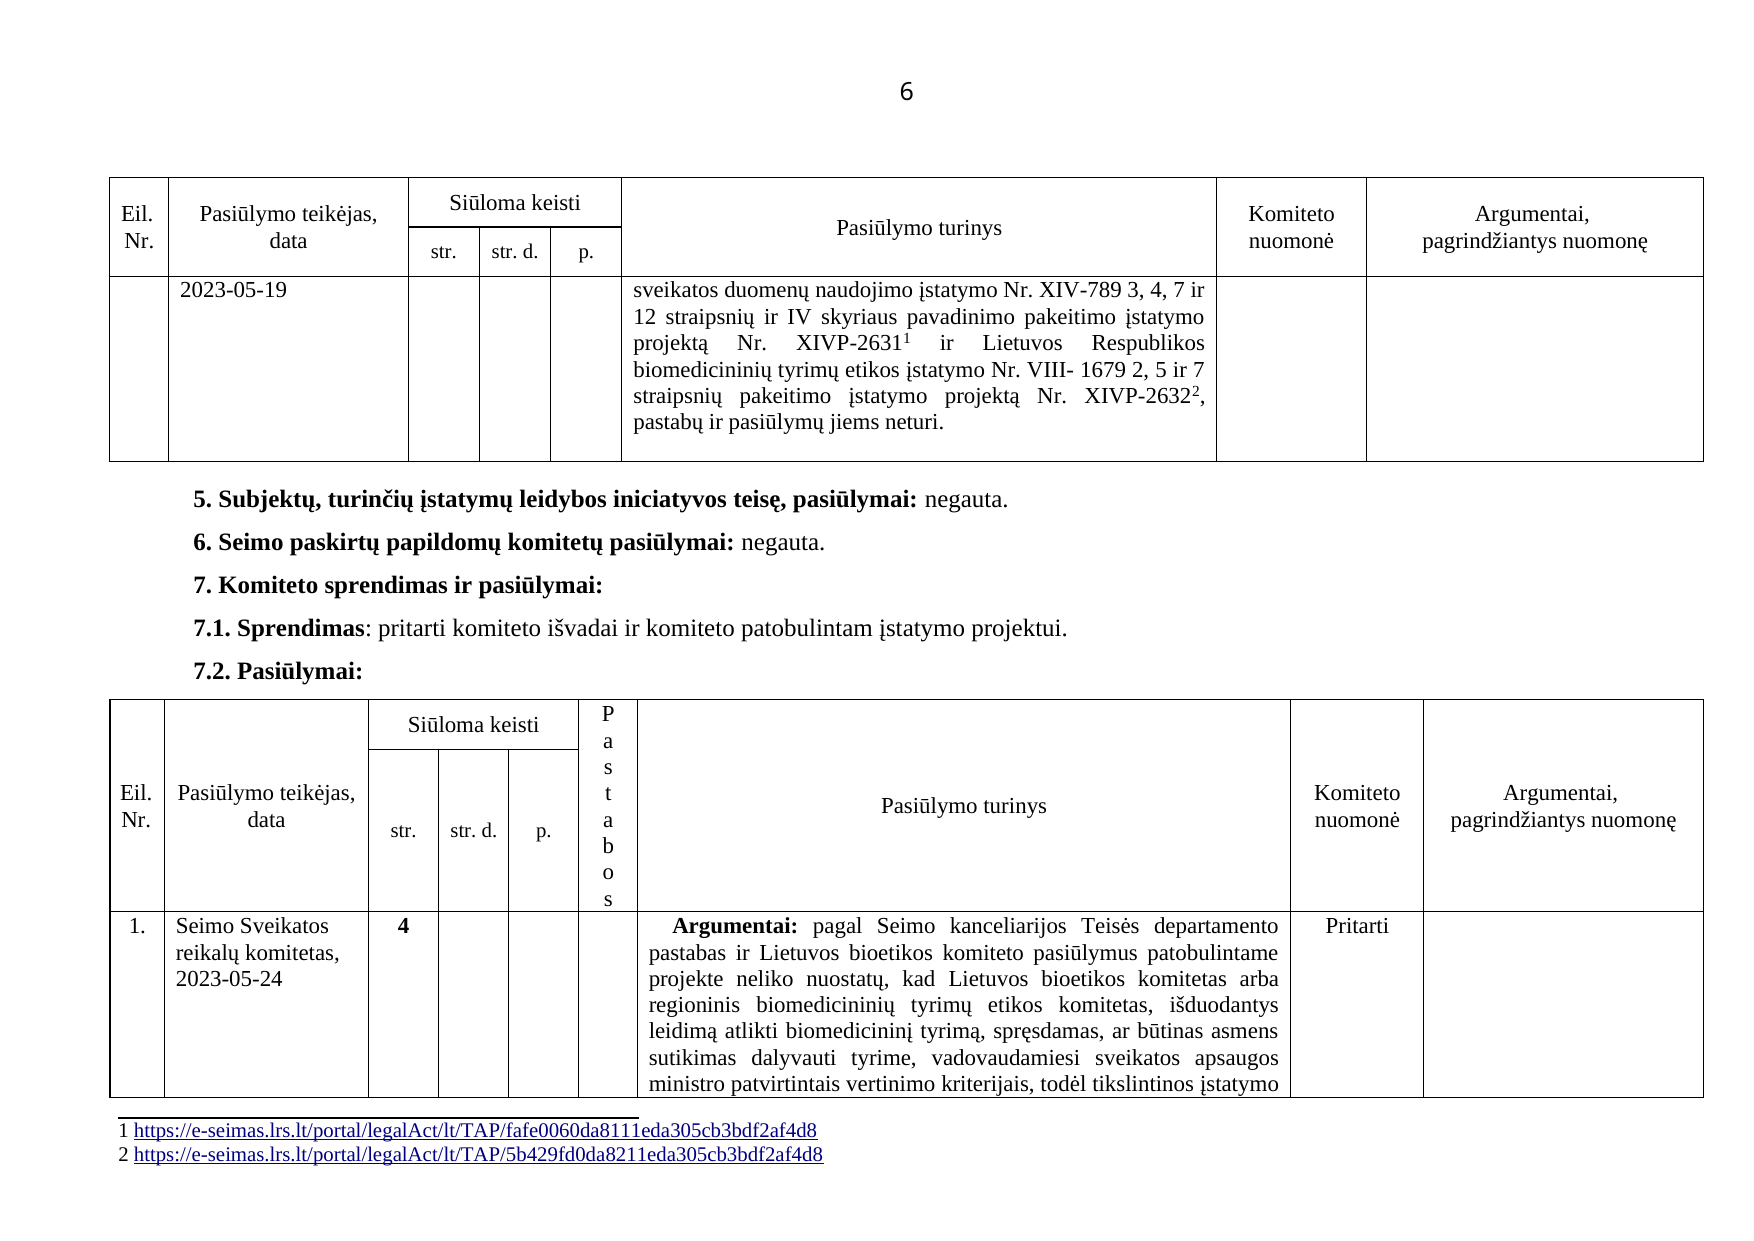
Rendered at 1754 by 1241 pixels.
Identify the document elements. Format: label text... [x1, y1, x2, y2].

table_cell [1217, 277, 1366, 461]
table_cell sveikatos duomenų naudojimo įstatymo Nr. XIV-789 3, 4, 7 ir 12 straipsnių ir IV skyriaus pavadinimo pakeitimo įstatymo projektą Nr. XIVP-2631 ir Lietuvos Respublikos biomedicininių tyrimų etikos įstatymo Nr. VIII- 1679 2, 5 ir 7 straipsnių pakeitimo įstatymo projektą Nr. XIVP-2632, pastabų ir pasiūlymų jiems neturi. [622, 277, 1216, 461]
table_cell [1367, 277, 1703, 461]
table_cell str. [369, 750, 438, 911]
table_cell [579, 912, 637, 1097]
table_cell 1. [111, 912, 164, 1097]
table_cell Argumentai: pagal Seimo kanceliarijos Teisės departamento pastabas ir Lietuvos bioetikos komiteto pasiūlymus patobulintame projekte neliko nuostatų, kad Lietuvos bioetikos komitetas arba regioninis biomedicininių tyrimų etikos komitetas, išduodantys leidimą atlikti biomedicininį tyrimą, spręsdamas, ar būtinas asmens sutikimas dalyvauti tyrime, vadovaudamiesi sveikatos apsaugos ministro patvirtintais vertinimo kriterijais, todėl tikslintinos įstatymo [638, 912, 1290, 1097]
text 7. Komiteto sprendimas ir pasiūlymai: [118, 570, 1695, 599]
table_cell p. [509, 750, 578, 911]
table_cell [1424, 912, 1703, 1097]
subtitle 5. Subjektų, turinčių įstatymų leidybos iniciatyvos teisę, pasiūlymai: negauta. [118, 484, 1695, 512]
table_header Eil. Nr. [111, 700, 164, 911]
table_header Siūloma keisti [409, 178, 621, 226]
table_header Siūloma keisti [369, 700, 578, 748]
table_cell 4 [369, 912, 438, 1097]
table_cell [110, 277, 168, 461]
table_cell Seimo Sveikatos reikalų komitetas, 2023-05-24 [165, 912, 368, 1097]
subtitle 6. Seimo paskirtų papildomų komitetų pasiūlymai: negauta. [118, 527, 1695, 556]
table_cell str. d. [480, 228, 550, 276]
table_cell str. [409, 228, 479, 276]
table_header Argumentai, pagrindžiantys nuomonę [1424, 700, 1703, 911]
table_cell [439, 912, 508, 1097]
table_header Komiteto nuomonė [1291, 700, 1423, 911]
table_cell [409, 277, 479, 461]
table_header Pastabos [579, 700, 637, 911]
table_header Eil. Nr. [110, 178, 168, 276]
text 7.2. Pasiūlymai: [118, 656, 1695, 685]
table_header Pasiūlymo turinys [638, 700, 1290, 911]
table_header Pasiūlymo turinys [622, 178, 1216, 276]
table_cell Pritarti [1291, 912, 1423, 1097]
table_header Pasiūlymo teikėjas, data [165, 700, 368, 911]
table_cell p. [551, 228, 621, 276]
table_cell [509, 912, 578, 1097]
table_header Pasiūlymo teikėjas, data [169, 178, 408, 276]
table_header Komiteto nuomonė [1217, 178, 1366, 276]
table_cell str. d. [439, 750, 508, 911]
table_cell 2023-05-19 [169, 277, 408, 461]
text 7.1. Sprendimas: pritarti komiteto išvadai ir komiteto patobulintam įstatymo projektui. [118, 613, 1695, 642]
table_header Argumentai, pagrindžiantys nuomonę [1367, 178, 1703, 276]
table_cell [480, 277, 550, 461]
table_cell [551, 277, 621, 461]
